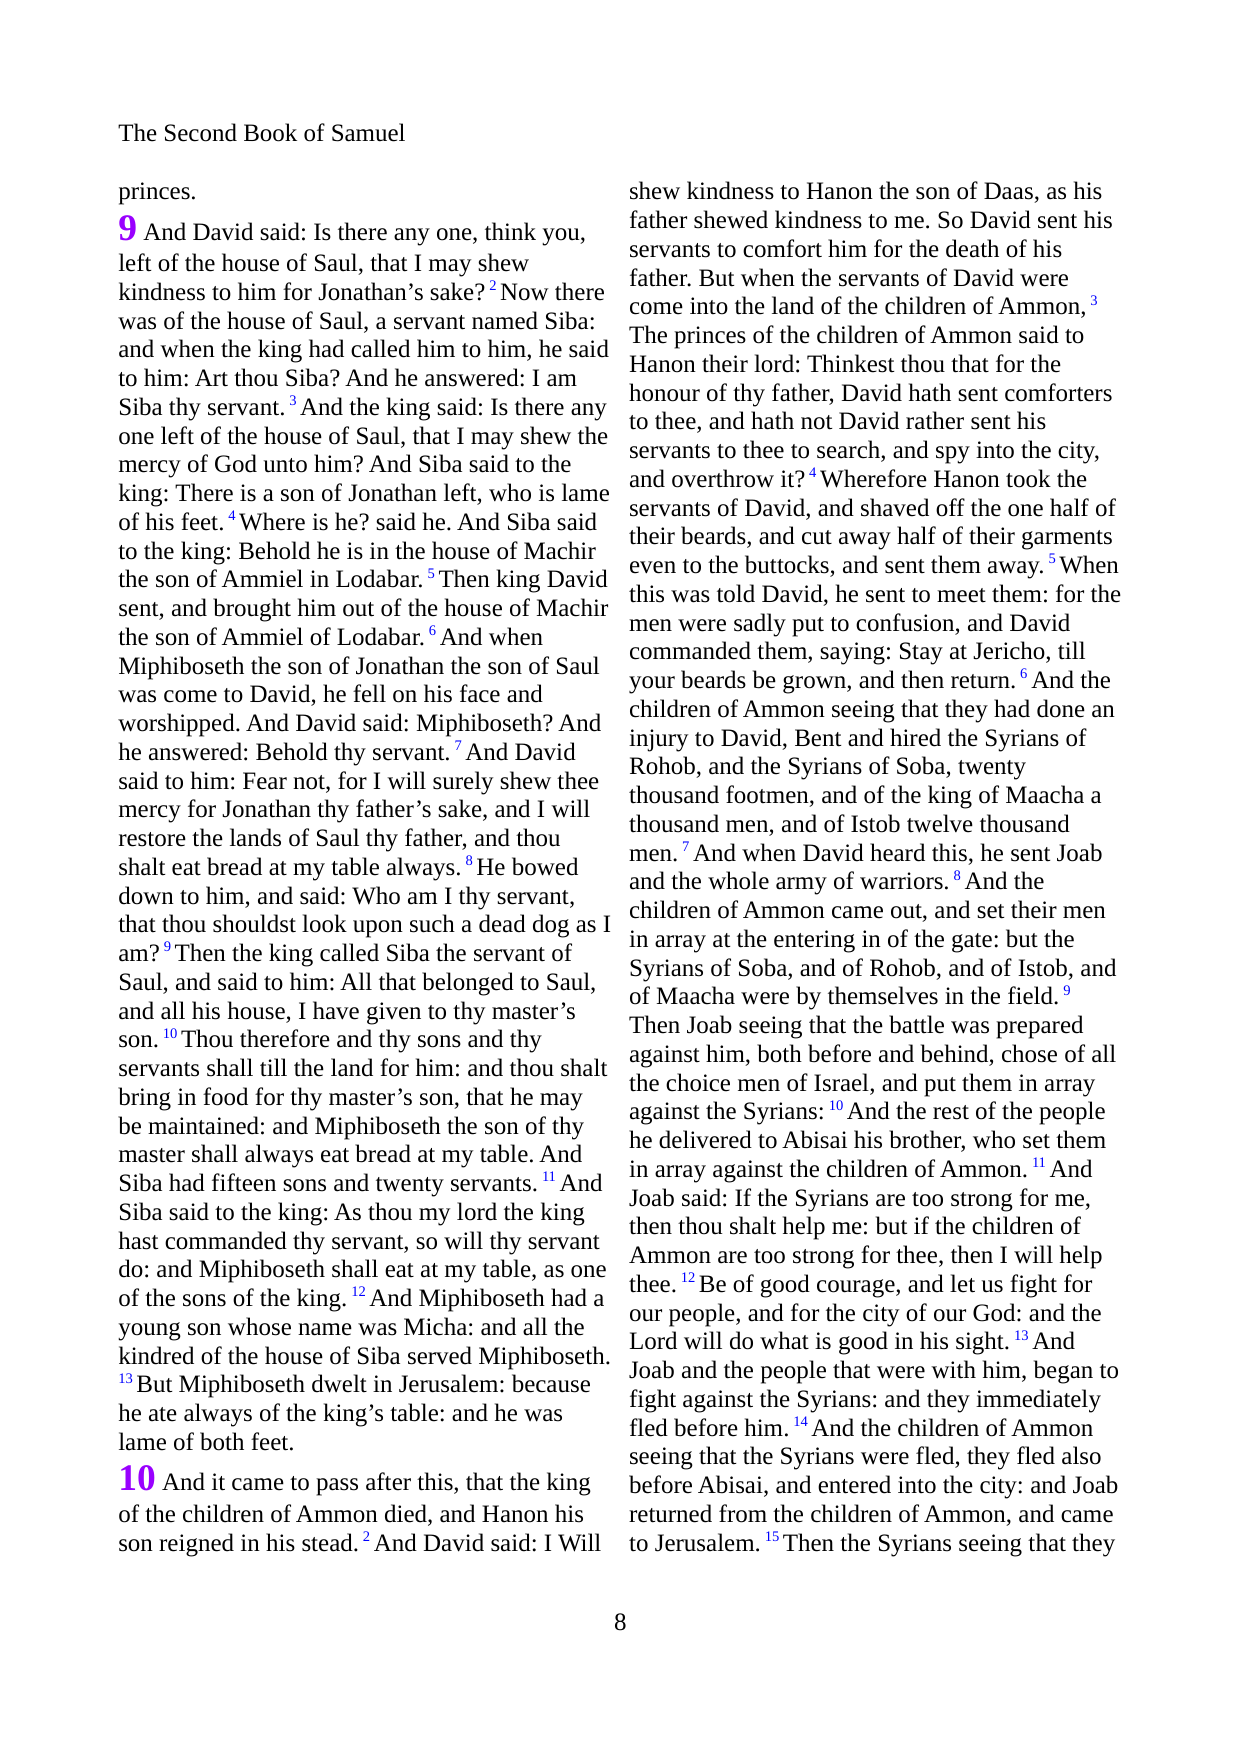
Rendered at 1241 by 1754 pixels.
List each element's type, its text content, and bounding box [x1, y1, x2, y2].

text 10 And it came to pass after this, that the king of the children of Ammon died, and Hanon his son reigned in his stead. 2 And David said: I Will [118, 1456, 611, 1556]
text princes. [118, 176, 611, 205]
text 9 And David said: Is there any one, think you, left of the house of Saul, that I may shew kindness to him for Jonathan’s sake? 2 Now there was of the house of Saul, a servant named Siba: and when the king had called him to him, he said to him: Art thou Siba? And he answered: I am Siba thy servant. 3 And the king said: Is there any one left of the house of Saul, that I may shew the mercy of God unto him? And Siba said to the king: There is a son of Jonathan left, who is lame of his feet. 4 Where is he? said he. And Siba said to the king: Behold he is in the house of Machir the son of Ammiel in Lodabar. 5 Then king David sent, and brought him out of the house of Machir the son of Ammiel of Lodabar. 6 And when Miphiboseth the son of Jonathan the son of Saul was come to David, he fell on his face and worshipped. And David said: Miphiboseth? And he answered: Behold thy servant. 7 And David said to him: Fear not, for I will surely shew thee mercy for Jonathan thy father’s sake, and I will restore the lands of Saul thy father, and thou shalt eat bread at my table always. 8 He bowed down to him, and said: Who am I thy servant, that thou shouldst look upon such a dead dog as I am? 9 Then the king called Siba the servant of Saul, and said to him: All that belonged to Saul, and all his house, I have given to thy master’s son. 10 Thou therefore and thy sons and thy servants shall till the land for him: and thou shalt bring in food for thy master’s son, that he may be maintained: and Miphiboseth the son of thy master shall always eat bread at my table. And Siba had fifteen sons and twenty servants. 11 And Siba said to the king: As thou my lord the king hast commanded thy servant, so will thy servant do: and Miphiboseth shall eat at my table, as one of the sons of the king. 12 And Miphiboseth had a young son whose name was Micha: and all the kindred of the house of Siba served Miphiboseth. 13 But Miphiboseth dwelt in Jerusalem: because he ate always of the king’s table: and he was lame of both feet. [118, 205, 611, 1456]
text shew kindness to Hanon the son of Daas, as his father shewed kindness to me. So David sent his servants to comfort him for the death of his father. But when the servants of David were come into the land of the children of Ammon, 3 The princes of the children of Ammon said to Hanon their lord: Thinkest thou that for the honour of thy father, David hath sent comforters to thee, and hath not David rather sent his servants to thee to search, and spy into the city, and overthrow it? 4 Wherefore Hanon took the servants of David, and shaved off the one half of their beards, and cut away half of their garments even to the buttocks, and sent them away. 5 When this was told David, he sent to meet them: for the men were sadly put to confusion, and David commanded them, saying: Stay at Jericho, till your beards be grown, and then return. 6 And the children of Ammon seeing that they had done an injury to David, Bent and hired the Syrians of Rohob, and the Syrians of Soba, twenty thousand footmen, and of the king of Maacha a thousand men, and of Istob twelve thousand men. 7 And when David heard this, he sent Joab and the whole army of warriors. 8 And the children of Ammon came out, and set their men in array at the entering in of the gate: but the Syrians of Soba, and of Rohob, and of Istob, and of Maacha were by themselves in the field. 9 Then Joab seeing that the battle was prepared against him, both before and behind, chose of all the choice men of Israel, and put them in array against the Syrians: 10 And the rest of the people he delivered to Abisai his brother, who set them in array against the children of Ammon. 11 And Joab said: If the Syrians are too strong for me, then thou shalt help me: but if the children of Ammon are too strong for thee, then I will help thee. 12 Be of good courage, and let us fight for our people, and for the city of our God: and the Lord will do what is good in his sight. 13 And Joab and the people that were with him, began to fight against the Syrians: and they immediately fled before him. 14 And the children of Ammon seeing that the Syrians were fled, they fled also before Abisai, and entered into the city: and Joab returned from the children of Ammon, and came to Jerusalem. 15 Then the Syrians seeing that they [629, 176, 1122, 1556]
